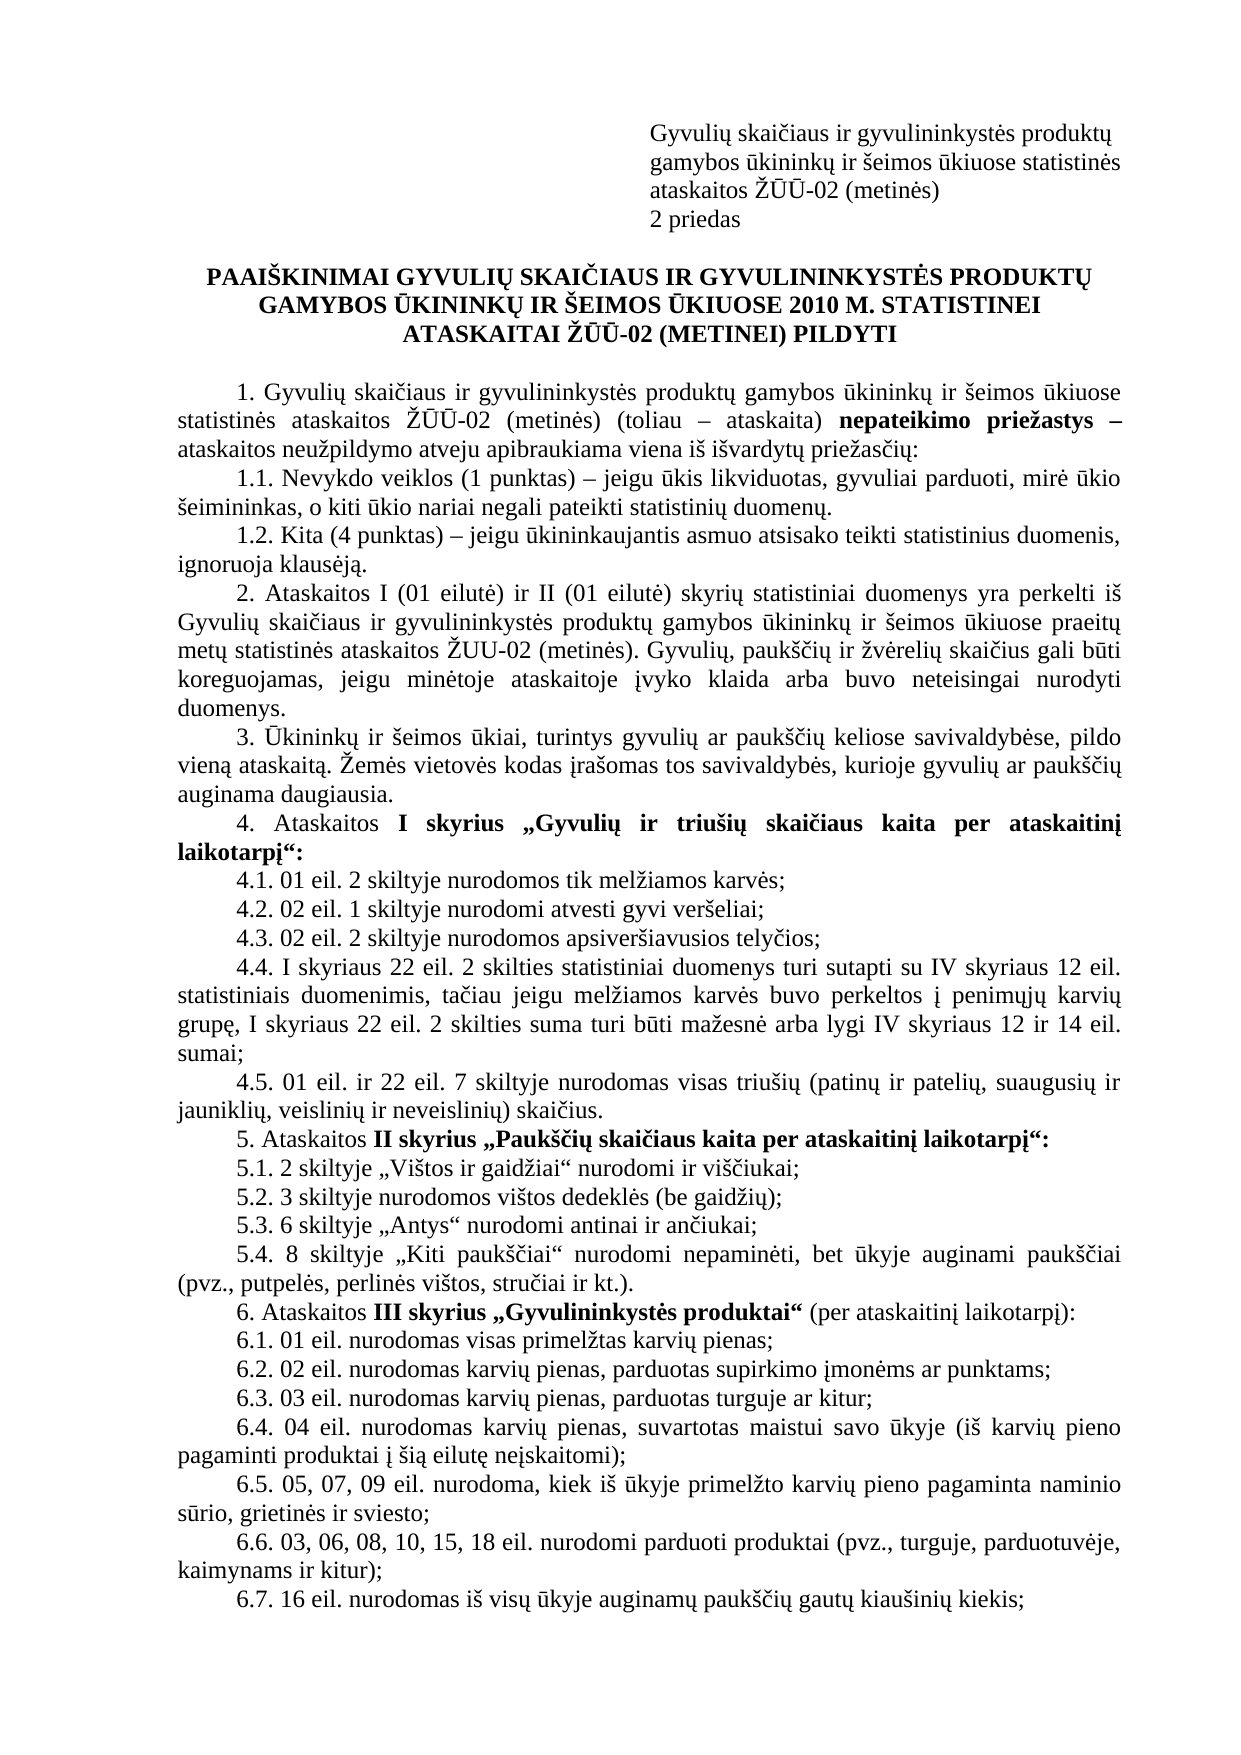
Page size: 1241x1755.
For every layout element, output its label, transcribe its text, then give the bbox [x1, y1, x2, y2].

text ataskaitos ŽŪŪ-02 (metinės) [649, 176, 1122, 204]
text 2 priedas [649, 204, 1122, 233]
text 3. Ūkininkų ir šeimos ūkiai, turintys gyvulių ar paukščių keliose savivaldybėse, pildo vieną ataskaitą. Žemės vietovės kodas įrašomas tos savivaldybės, kurioje gyvulių ar paukščių auginama daugiausia. [177, 722, 1122, 808]
text 6. Ataskaitos III skyrius „Gyvulininkystės produktai“ (per ataskaitinį laikotarpį): [177, 1297, 1122, 1326]
text 5. Ataskaitos II skyrius „Paukščių skaičiaus kaita per ataskaitinį laikotarpį“: [177, 1124, 1122, 1153]
text 4.5. 01 eil. ir 22 eil. 7 skiltyje nurodomas visas triušių (patinų ir patelių, suaugusių ir jauniklių, veislinių ir neveislinių) skaičius. [177, 1067, 1122, 1124]
text 6.3. 03 eil. nurodomas karvių pienas, parduotas turguje ar kitur; [177, 1383, 1122, 1412]
text 1.2. Kita (4 punktas) – jeigu ūkininkaujantis asmuo atsisako teikti statistinius duomenis, ignoruoja klausėją. [177, 521, 1122, 578]
text 5.2. 3 skiltyje nurodomos vištos dedeklės (be gaidžių); [177, 1182, 1122, 1211]
text 1. Gyvulių skaičiaus ir gyvulininkystės produktų gamybos ūkininkų ir šeimos ūkiuose statistinės ataskaitos ŽŪŪ-02 (metinės) (toliau – ataskaita) nepateikimo priežastys – ataskaitos neužpildymo atveju apibraukiama viena iš išvardytų priežasčių: [177, 377, 1122, 463]
text 2. Ataskaitos I (01 eilutė) ir II (01 eilutė) skyrių statistiniai duomenys yra perkelti iš Gyvulių skaičiaus ir gyvulininkystės produktų gamybos ūkininkų ir šeimos ūkiuose praeitų metų statistinės ataskaitos ŽUU-02 (metinės). Gyvulių, paukščių ir žvėrelių skaičius gali būti koreguojamas, jeigu minėtoje ataskaitoje įvyko klaida arba buvo neteisingai nurodyti duomenys. [177, 578, 1122, 722]
text 4. Ataskaitos I skyrius „Gyvulių ir triušių skaičiaus kaita per ataskaitinį laikotarpį“: [177, 808, 1122, 866]
text 6.5. 05, 07, 09 eil. nurodoma, kiek iš ūkyje primelžto karvių pieno pagaminta naminio sūrio, grietinės ir sviesto; [177, 1469, 1122, 1527]
text gamybos ūkininkų ir šeimos ūkiuose statistinės [649, 147, 1122, 176]
text PAAIŠKINIMAI GYVULIŲ SKAIČIAUS IR GYVULININKYSTĖS PRODUKTŲ GAMYBOS ŪKININKŲ IR ŠEIMOS ŪKIUOSE 2010 M. STATISTINEI ATASKAITAI ŽŪŪ-02 (METINEI) PILDYTI [177, 262, 1122, 348]
text 5.3. 6 skiltyje „Antys“ nurodomi antinai ir ančiukai; [177, 1211, 1122, 1239]
text 6.1. 01 eil. nurodomas visas primelžtas karvių pienas; [177, 1326, 1122, 1354]
text 6.6. 03, 06, 08, 10, 15, 18 eil. nurodomi parduoti produktai (pvz., turguje, parduotuvėje, kaimynams ir kitur); [177, 1527, 1122, 1584]
text 5.4. 8 skiltyje „Kiti paukščiai“ nurodomi nepaminėti, bet ūkyje auginami paukščiai (pvz., putpelės, perlinės vištos, stručiai ir kt.). [177, 1239, 1122, 1297]
text 6.7. 16 eil. nurodomas iš visų ūkyje auginamų paukščių gautų kiaušinių kiekis; [177, 1584, 1122, 1613]
text 4.1. 01 eil. 2 skiltyje nurodomos tik melžiamos karvės; [177, 866, 1122, 894]
text 6.2. 02 eil. nurodomas karvių pienas, parduotas supirkimo įmonėms ar punktams; [177, 1354, 1122, 1383]
text 6.4. 04 eil. nurodomas karvių pienas, suvartotas maistui savo ūkyje (iš karvių pieno pagaminti produktai į šią eilutę neįskaitomi); [177, 1412, 1122, 1469]
text 1.1. Nevykdo veiklos (1 punktas) – jeigu ūkis likviduotas, gyvuliai parduoti, mirė ūkio šeimininkas, o kiti ūkio nariai negali pateikti statistinių duomenų. [177, 463, 1122, 521]
text Gyvulių skaičiaus ir gyvulininkystės produktų [649, 118, 1122, 147]
text 4.3. 02 eil. 2 skiltyje nurodomos apsiveršiavusios telyčios; [177, 923, 1122, 952]
text 5.1. 2 skiltyje „Vištos ir gaidžiai“ nurodomi ir viščiukai; [177, 1153, 1122, 1182]
text 4.2. 02 eil. 1 skiltyje nurodomi atvesti gyvi veršeliai; [177, 894, 1122, 923]
text 4.4. I skyriaus 22 eil. 2 skilties statistiniai duomenys turi sutapti su IV skyriaus 12 eil. statistiniais duomenimis, tačiau jeigu melžiamos karvės buvo perkeltos į penimųjų karvių grupę, I skyriaus 22 eil. 2 skilties suma turi būti mažesnė arba lygi IV skyriaus 12 ir 14 eil. sumai; [177, 952, 1122, 1067]
